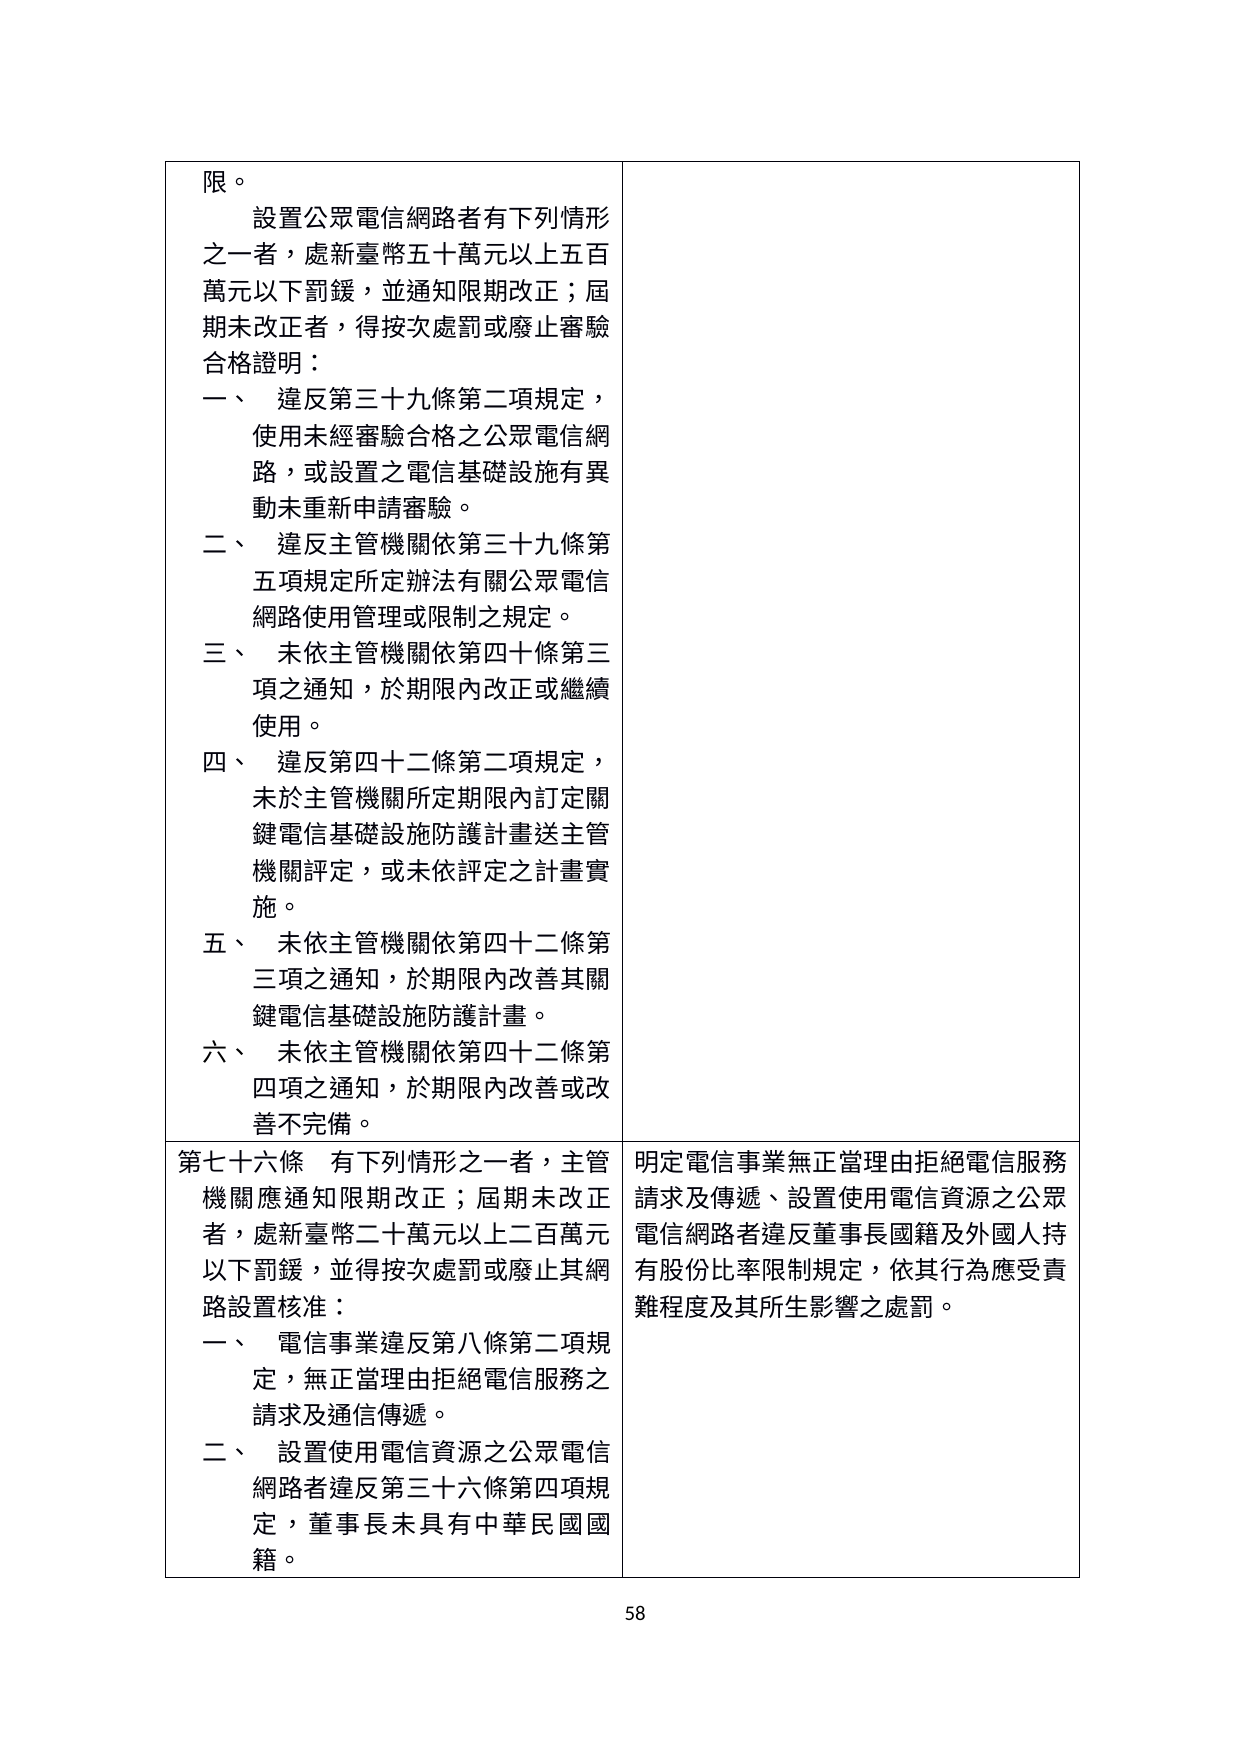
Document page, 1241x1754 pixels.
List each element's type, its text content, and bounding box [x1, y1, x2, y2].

table_cell 第七十六條 有下列情形之一者，主管機關應通知限期改正；屆期未改正者，處新臺幣二十萬元以上二百萬元以下罰鍰，並得按次處罰或廢止其網路設置核准： 電信事業違反第八條第二項規定，無正當理由拒絕電信服務之請求及通信傳遞。 設置使用電信資源之公眾電信網路者違反第三十六條第四項規定，董事長未具有中華民國國籍。 設置使用電信資源之公眾電信網路者違反第三十六條第五項規定之外國人持有股份比率限制。 [166, 1142, 622, 1577]
table_cell 明定電信事業無正當理由拒絕電信服務請求及傳遞、設置使用電信資源之公眾電信網路者違反董事長國籍及外國人持有股份比率限制規定，依其行為應受責難程度及其所生影響之處罰。 [623, 1142, 1079, 1577]
table_cell 限。 設置公眾電信網路者有下列情形之一者，處新臺幣五十萬元以上五百萬元以下罰鍰，並通知限期改正；屆期未改正者，得按次處罰或廢止審驗合格證明： 違反第三十九條第二項規定，使用未經審驗合格之公眾電信網路，或設置之電信基礎設施有異動未重新申請審驗。 違反主管機關依第三十九條第五項規定所定辦法有關公眾電信網路使用管理或限制之規定。 未依主管機關依第四十條第三項之通知，於期限內改正或繼續使用。 違反第四十二條第二項規定，未於主管機關所定期限內訂定關鍵電信基礎設施防護計畫送主管機關評定，或未依評定之計畫實施。 未依主管機關依第四十二條第三項之通知，於期限內改善其關鍵電信基礎設施防護計畫。 未依主管機關依第四十二條第四項之通知，於期限內改善或改善不完備。 [166, 162, 622, 1141]
table_cell [623, 162, 1079, 1141]
